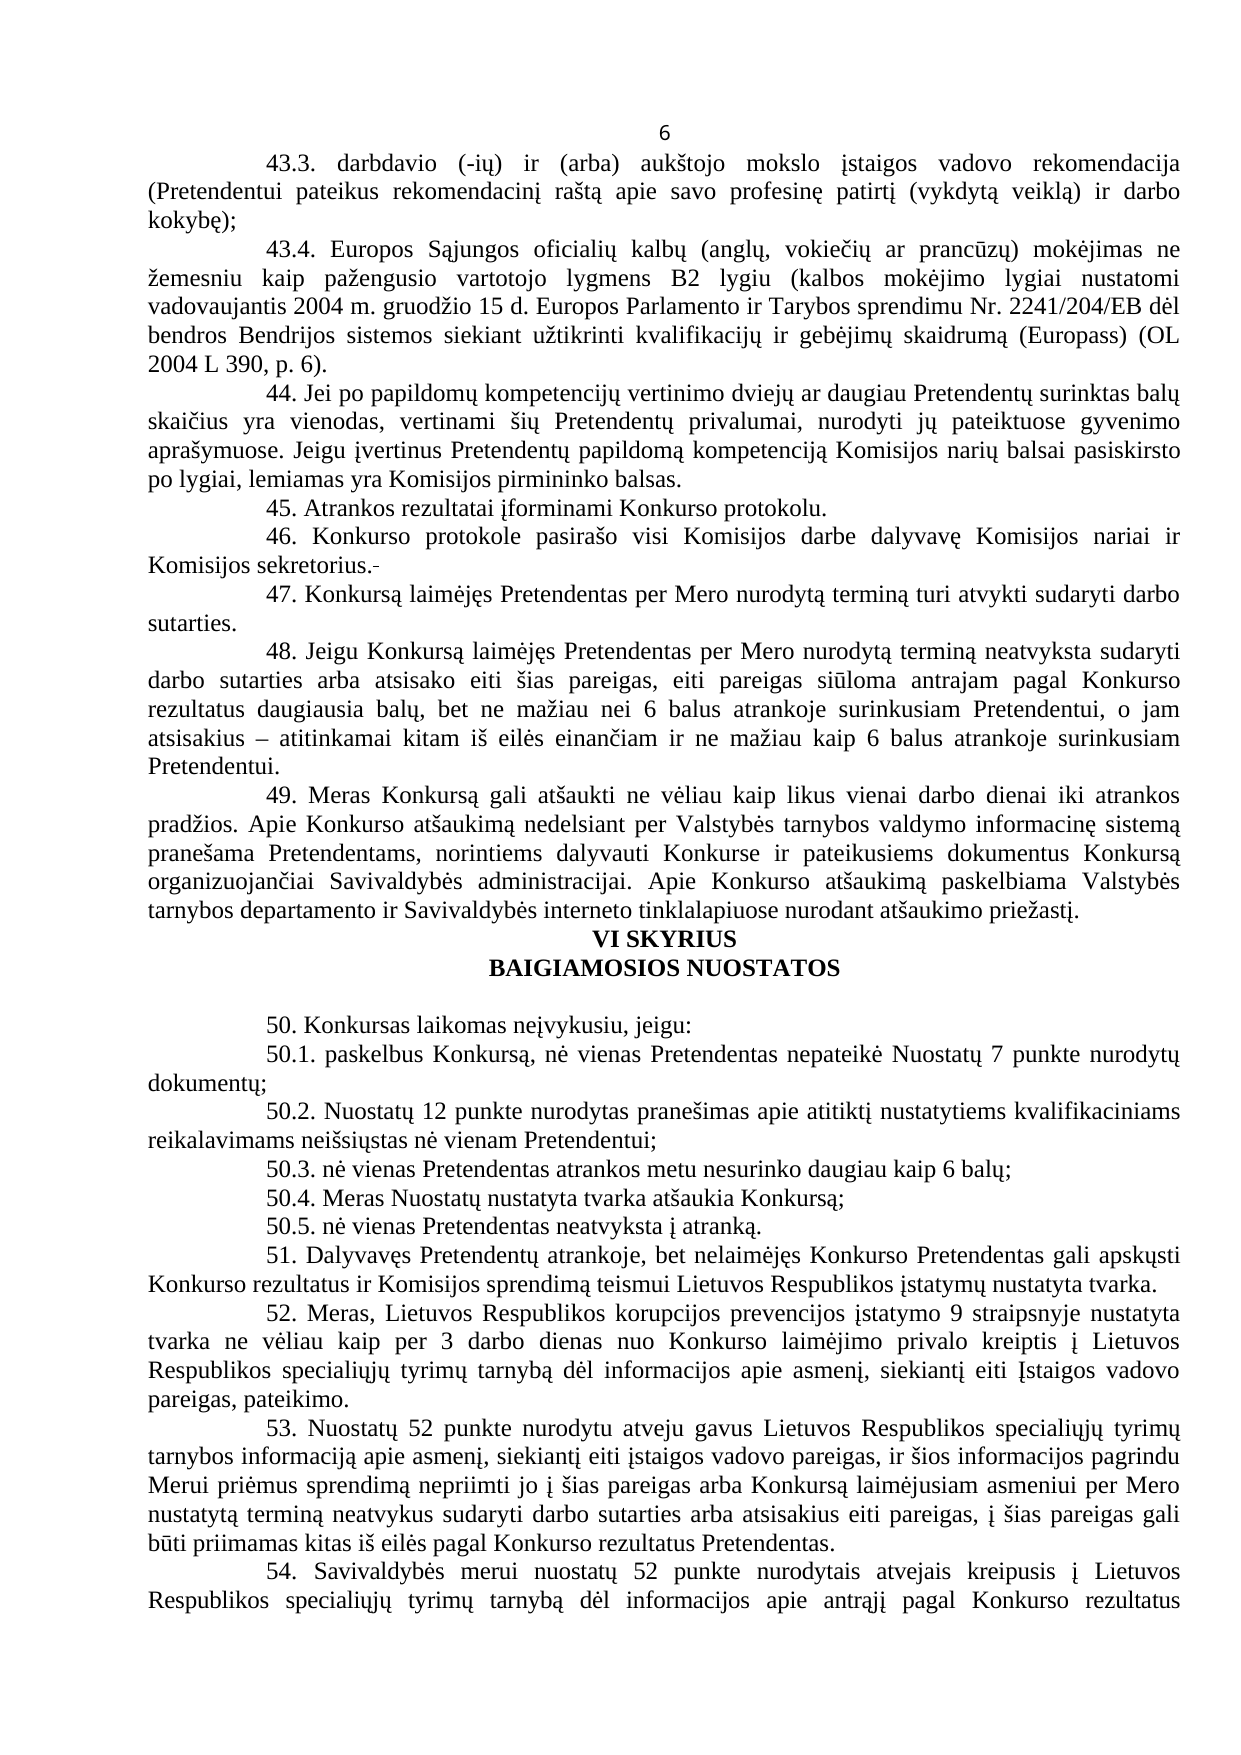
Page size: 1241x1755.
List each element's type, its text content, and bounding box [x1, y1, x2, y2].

text 50. Konkursas laikomas neįvykusiu, jeigu: [148, 1010, 1122, 1039]
text 50.1. paskelbus Konkursą, nė vienas Pretendentas nepateikė Nuostatų 7 punkte nurodytų dokumentų; [148, 1039, 1181, 1096]
text 54. Savivaldybės merui nuostatų 52 punkte nurodytais atvejais kreipusis į Lietuvos Respublikos specialiųjų tyrimų tarnybą dėl informacijos apie antrąjį pagal Konkurso rezultatus [148, 1556, 1181, 1614]
text 51. Dalyvavęs Pretendentų atrankoje, bet nelaimėjęs Konkurso Pretendentas gali apskųsti Konkurso rezultatus ir Komisijos sprendimą teismui Lietuvos Respublikos įstatymų nustatyta tvarka. [148, 1240, 1181, 1298]
text 50.3. nė vienas Pretendentas atrankos metu nesurinko daugiau kaip 6 balų; [148, 1154, 1122, 1183]
text 43.3. darbdavio (-ių) ir (arba) aukštojo mokslo įstaigos vadovo rekomendacija (Pretendentui pateikus rekomendacinį raštą apie savo profesinę patirtį (vykdytą veiklą) ir darbo kokybę); [148, 148, 1181, 234]
text 47. Konkursą laimėjęs Pretendentas per Mero nurodytą terminą turi atvykti sudaryti darbo sutarties. [148, 579, 1181, 636]
text VI SKYRIUS [148, 924, 1181, 953]
text 45. Atrankos rezultatai įforminami Konkurso protokolu. [148, 493, 1122, 521]
text 43.4. Europos Sąjungos oficialių kalbų (anglų, vokiečių ar prancūzų) mokėjimas ne žemesniu kaip pažengusio vartotojo lygmens B2 lygiu (kalbos mokėjimo lygiai nustatomi vadovaujantis 2004 m. gruodžio 15 d. Europos Parlamento ir Tarybos sprendimu Nr. 2241/204/EB dėl bendros Bendrijos sistemos siekiant užtikrinti kvalifikacijų ir gebėjimų skaidrumą (Europass) (OL 2004 L 390, p. 6). [148, 234, 1181, 378]
text 52. Meras, Lietuvos Respublikos korupcijos prevencijos įstatymo 9 straipsnyje nustatyta tvarka ne vėliau kaip per 3 darbo dienas nuo Konkurso laimėjimo privalo kreiptis į Lietuvos Respublikos specialiųjų tyrimų tarnybą dėl informacijos apie asmenį, siekiantį eiti Įstaigos vadovo pareigas, pateikimo. [148, 1298, 1181, 1413]
text 50.5. nė vienas Pretendentas neatvyksta į atranką. [148, 1211, 1122, 1240]
text 50.4. Meras Nuostatų nustatyta tvarka atšaukia Konkursą; [148, 1183, 1181, 1211]
text 49. Meras Konkursą gali atšaukti ne vėliau kaip likus vienai darbo dienai iki atrankos pradžios. Apie Konkurso atšaukimą nedelsiant per Valstybės tarnybos valdymo informacinę sistemą pranešama Pretendentams, norintiems dalyvauti Konkurse ir pateikusiems dokumentus Konkursą organizuojančiai Savivaldybės administracijai. Apie Konkurso atšaukimą paskelbiama Valstybės tarnybos departamento ir Savivaldybės interneto tinklalapiuose nurodant atšaukimo priežastį. [148, 780, 1181, 924]
text 50.2. Nuostatų 12 punkte nurodytas pranešimas apie atitiktį nustatytiems kvalifikaciniams reikalavimams neišsiųstas nė vienam Pretendentui; [148, 1096, 1181, 1154]
text BAIGIAMOSIOS NUOSTATOS [148, 953, 1181, 981]
text 46. Konkurso protokole pasirašo visi Komisijos darbe dalyvavę Komisijos nariai ir Komisijos sekretorius. [148, 521, 1181, 579]
text 44. Jei po papildomų kompetencijų vertinimo dviejų ar daugiau Pretendentų surinktas balų skaičius yra vienodas, vertinami šių Pretendentų privalumai, nurodyti jų pateiktuose gyvenimo aprašymuose. Jeigu įvertinus Pretendentų papildomą kompetenciją Komisijos narių balsai pasiskirsto po lygiai, lemiamas yra Komisijos pirmininko balsas. [148, 378, 1181, 493]
text 53. Nuostatų 52 punkte nurodytu atveju gavus Lietuvos Respublikos specialiųjų tyrimų tarnybos informaciją apie asmenį, siekiantį eiti įstaigos vadovo pareigas, ir šios informacijos pagrindu Merui priėmus sprendimą nepriimti jo į šias pareigas arba Konkursą laimėjusiam asmeniui per Mero nustatytą terminą neatvykus sudaryti darbo sutarties arba atsisakius eiti pareigas, į šias pareigas gali būti priimamas kitas iš eilės pagal Konkurso rezultatus Pretendentas. [148, 1413, 1181, 1556]
text 48. Jeigu Konkursą laimėjęs Pretendentas per Mero nurodytą terminą neatvyksta sudaryti darbo sutarties arba atsisako eiti šias pareigas, eiti pareigas siūloma antrajam pagal Konkurso rezultatus daugiausia balų, bet ne mažiau nei 6 balus atrankoje surinkusiam Pretendentui, o jam atsisakius – atitinkamai kitam iš eilės einančiam ir ne mažiau kaip 6 balus atrankoje surinkusiam Pretendentui. [148, 636, 1181, 780]
